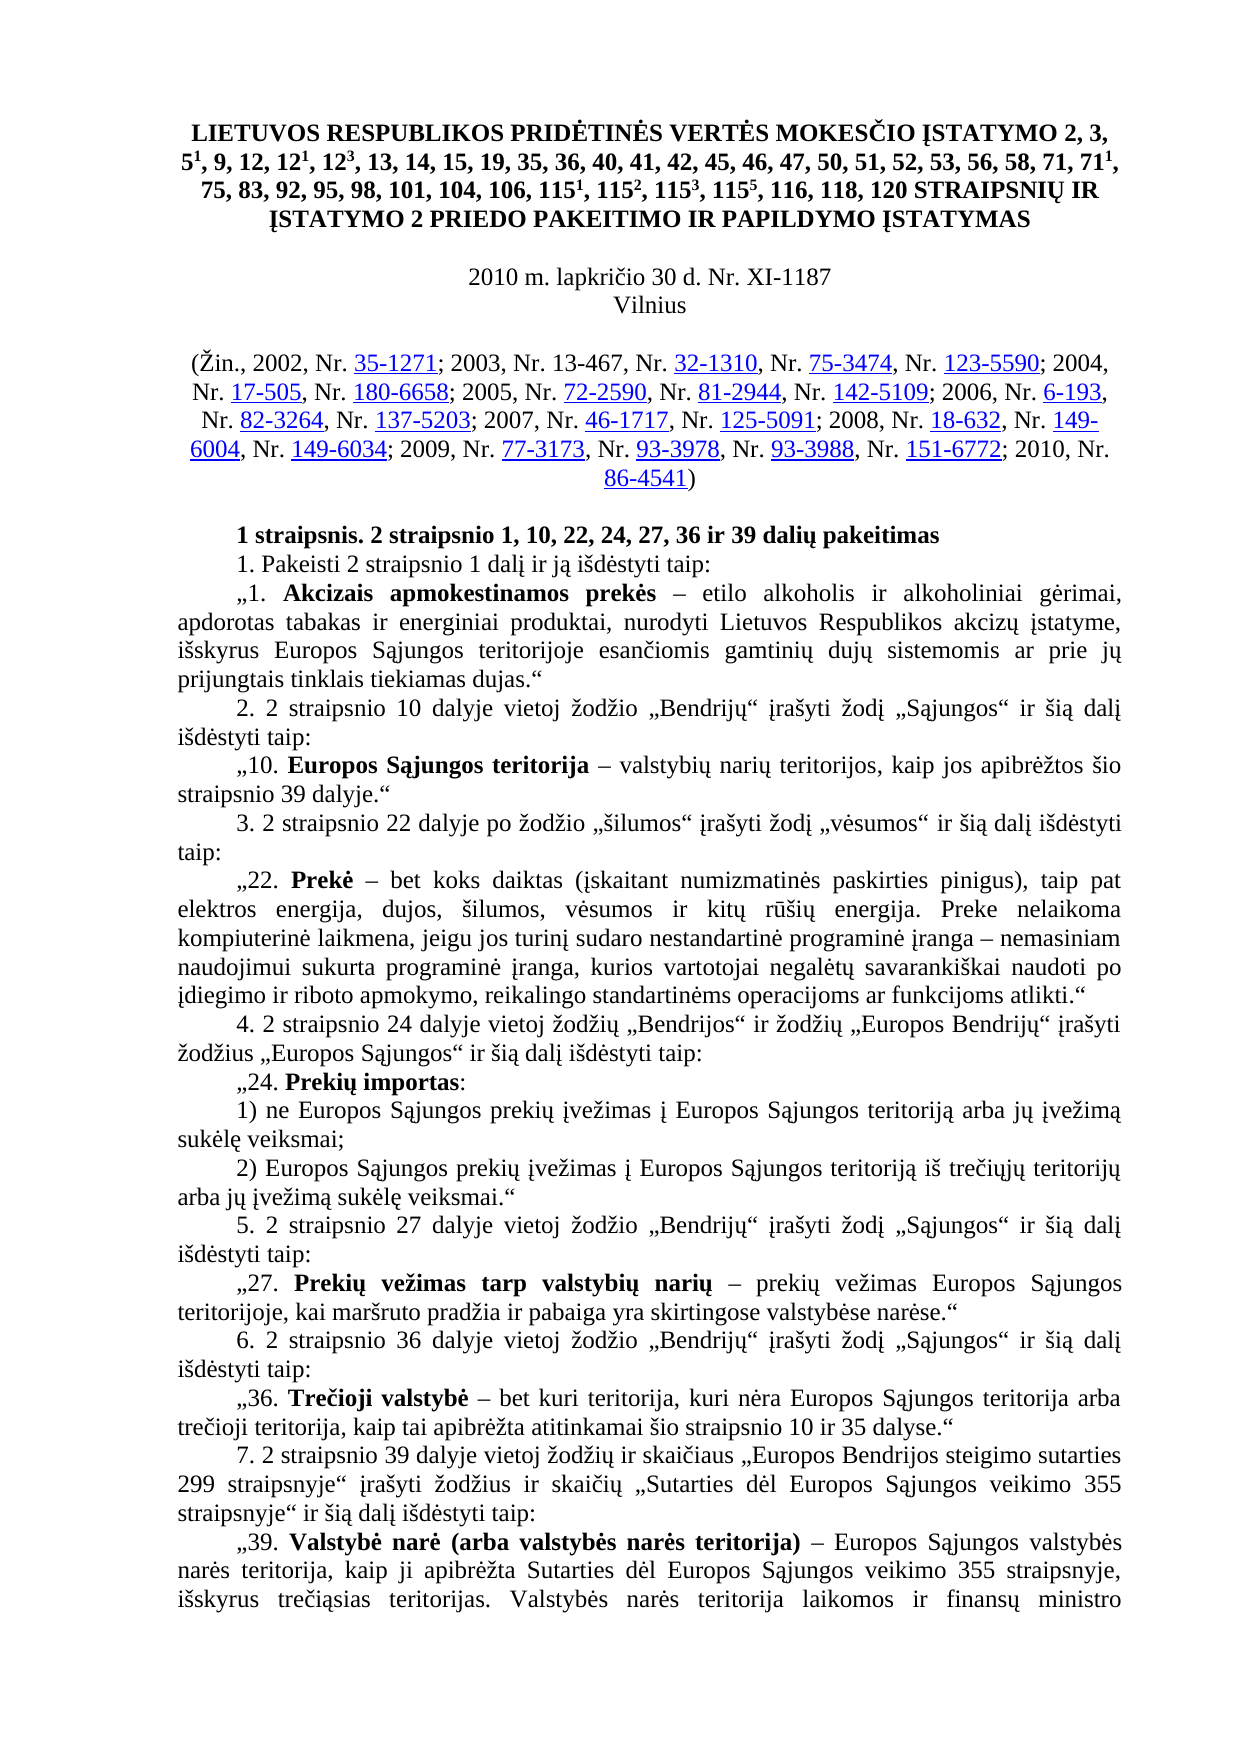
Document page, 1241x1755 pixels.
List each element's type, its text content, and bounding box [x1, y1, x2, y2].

text LIETUVOS RESPUBLIKOS PRIDĖTINĖS VERTĖS MOKESČIO ĮSTATYMO 2, 3, 51, 9, 12, 121, 123, 13, 14, 15, 19, 35, 36, 40, 41, 42, 45, 46, 47, 50, 51, 52, 53, 56, 58, 71, 711, 75, 83, 92, 95, 98, 101, 104, 106, 1151, 1152, 1153, 1155, 116, 118, 120 STRAIPSNIŲ IR ĮSTATYMO 2 PRIEDO PAKEITIMO IR PAPILDYMO ĮSTATYMAS [177, 118, 1122, 233]
text (Žin., 2002, Nr. 35-1271; 2003, Nr. 13-467, Nr. 32-1310, Nr. 75-3474, Nr. 123-5590; 2004, Nr. 17-505, Nr. 180-6658; 2005, Nr. 72-2590, Nr. 81-2944, Nr. 142-5109; 2006, Nr. 6-193, Nr. 82-3264, Nr. 137-5203; 2007, Nr. 46-1717, Nr. 125-5091; 2008, Nr. 18-632, Nr. 149-6004, Nr. 149-6034; 2009, Nr. 77-3173, Nr. 93-3978, Nr. 93-3988, Nr. 151-6772; 2010, Nr. 86-4541) [177, 348, 1122, 492]
text 6. 2 straipsnio 36 dalyje vietoj žodžio „Bendrijų“ įrašyti žodį „Sąjungos“ ir šią dalį išdėstyti taip: [177, 1326, 1122, 1383]
text 1 straipsnis. 2 straipsnio 1, 10, 22, 24, 27, 36 ir 39 dalių pakeitimas [177, 521, 1122, 549]
text „22. Prekė – bet koks daiktas (įskaitant numizmatinės paskirties pinigus), taip pat elektros energija, dujos, šilumos, vėsumos ir kitų rūšių energija. Preke nelaikoma kompiuterinė laikmena, jeigu jos turinį sudaro nestandartinė programinė įranga – nemasiniam naudojimui sukurta programinė įranga, kurios vartotojai negalėtų savarankiškai naudoti po įdiegimo ir riboto apmokymo, reikalingo standartinėms operacijoms ar funkcijoms atlikti.“ [177, 866, 1122, 1009]
text „27. Prekių vežimas tarp valstybių narių – prekių vežimas Europos Sąjungos teritorijoje, kai maršruto pradžia ir pabaiga yra skirtingose valstybėse narėse.“ [177, 1268, 1122, 1326]
text 2. 2 straipsnio 10 dalyje vietoj žodžio „Bendrijų“ įrašyti žodį „Sąjungos“ ir šią dalį išdėstyti taip: [177, 693, 1122, 751]
text „10. Europos Sąjungos teritorija – valstybių narių teritorijos, kaip jos apibrėžtos šio straipsnio 39 dalyje.“ [177, 751, 1122, 808]
text 7. 2 straipsnio 39 dalyje vietoj žodžių ir skaičiaus „Europos Bendrijos steigimo sutarties 299 straipsnyje“ įrašyti žodžius ir skaičių „Sutarties dėl Europos Sąjungos veikimo 355 straipsnyje“ ir šią dalį išdėstyti taip: [177, 1441, 1122, 1527]
text Vilnius [177, 291, 1122, 319]
text 3. 2 straipsnio 22 dalyje po žodžio „šilumos“ įrašyti žodį „vėsumos“ ir šią dalį išdėstyti taip: [177, 808, 1122, 866]
text „36. Trečioji valstybė – bet kuri teritorija, kuri nėra Europos Sąjungos teritorija arba trečioji teritorija, kaip tai apibrėžta atitinkamai šio straipsnio 10 ir 35 dalyse.“ [177, 1383, 1122, 1441]
text „1. Akcizais apmokestinamos prekės – etilo alkoholis ir alkoholiniai gėrimai, apdorotas tabakas ir energiniai produktai, nurodyti Lietuvos Respublikos akcizų įstatyme, išskyrus Europos Sąjungos teritorijoje esančiomis gamtinių dujų sistemomis ar prie jų prijungtais tinklais tiekiamas dujas.“ [177, 578, 1122, 693]
text 1. Pakeisti 2 straipsnio 1 dalį ir ją išdėstyti taip: [177, 549, 1122, 578]
text 2) Europos Sąjungos prekių įvežimas į Europos Sąjungos teritoriją iš trečiųjų teritorijų arba jų įvežimą sukėlę veiksmai.“ [177, 1153, 1122, 1211]
text 5. 2 straipsnio 27 dalyje vietoj žodžio „Bendrijų“ įrašyti žodį „Sąjungos“ ir šią dalį išdėstyti taip: [177, 1211, 1122, 1268]
text 4. 2 straipsnio 24 dalyje vietoj žodžių „Bendrijos“ ir žodžių „Europos Bendrijų“ įrašyti žodžius „Europos Sąjungos“ ir šią dalį išdėstyti taip: [177, 1009, 1122, 1067]
text 1) ne Europos Sąjungos prekių įvežimas į Europos Sąjungos teritoriją arba jų įvežimą sukėlę veiksmai; [177, 1096, 1122, 1153]
text 2010 m. lapkričio 30 d. Nr. XI-1187 [177, 262, 1122, 291]
text „39. Valstybė narė (arba valstybės narės teritorija) – Europos Sąjungos valstybės narės teritorija, kaip ji apibrėžta Sutarties dėl Europos Sąjungos veikimo 355 straipsnyje, išskyrus trečiąsias teritorijas. Valstybės narės teritorija laikomos ir finansų ministro [177, 1527, 1122, 1613]
text „24. Prekių importas: [177, 1067, 1122, 1096]
